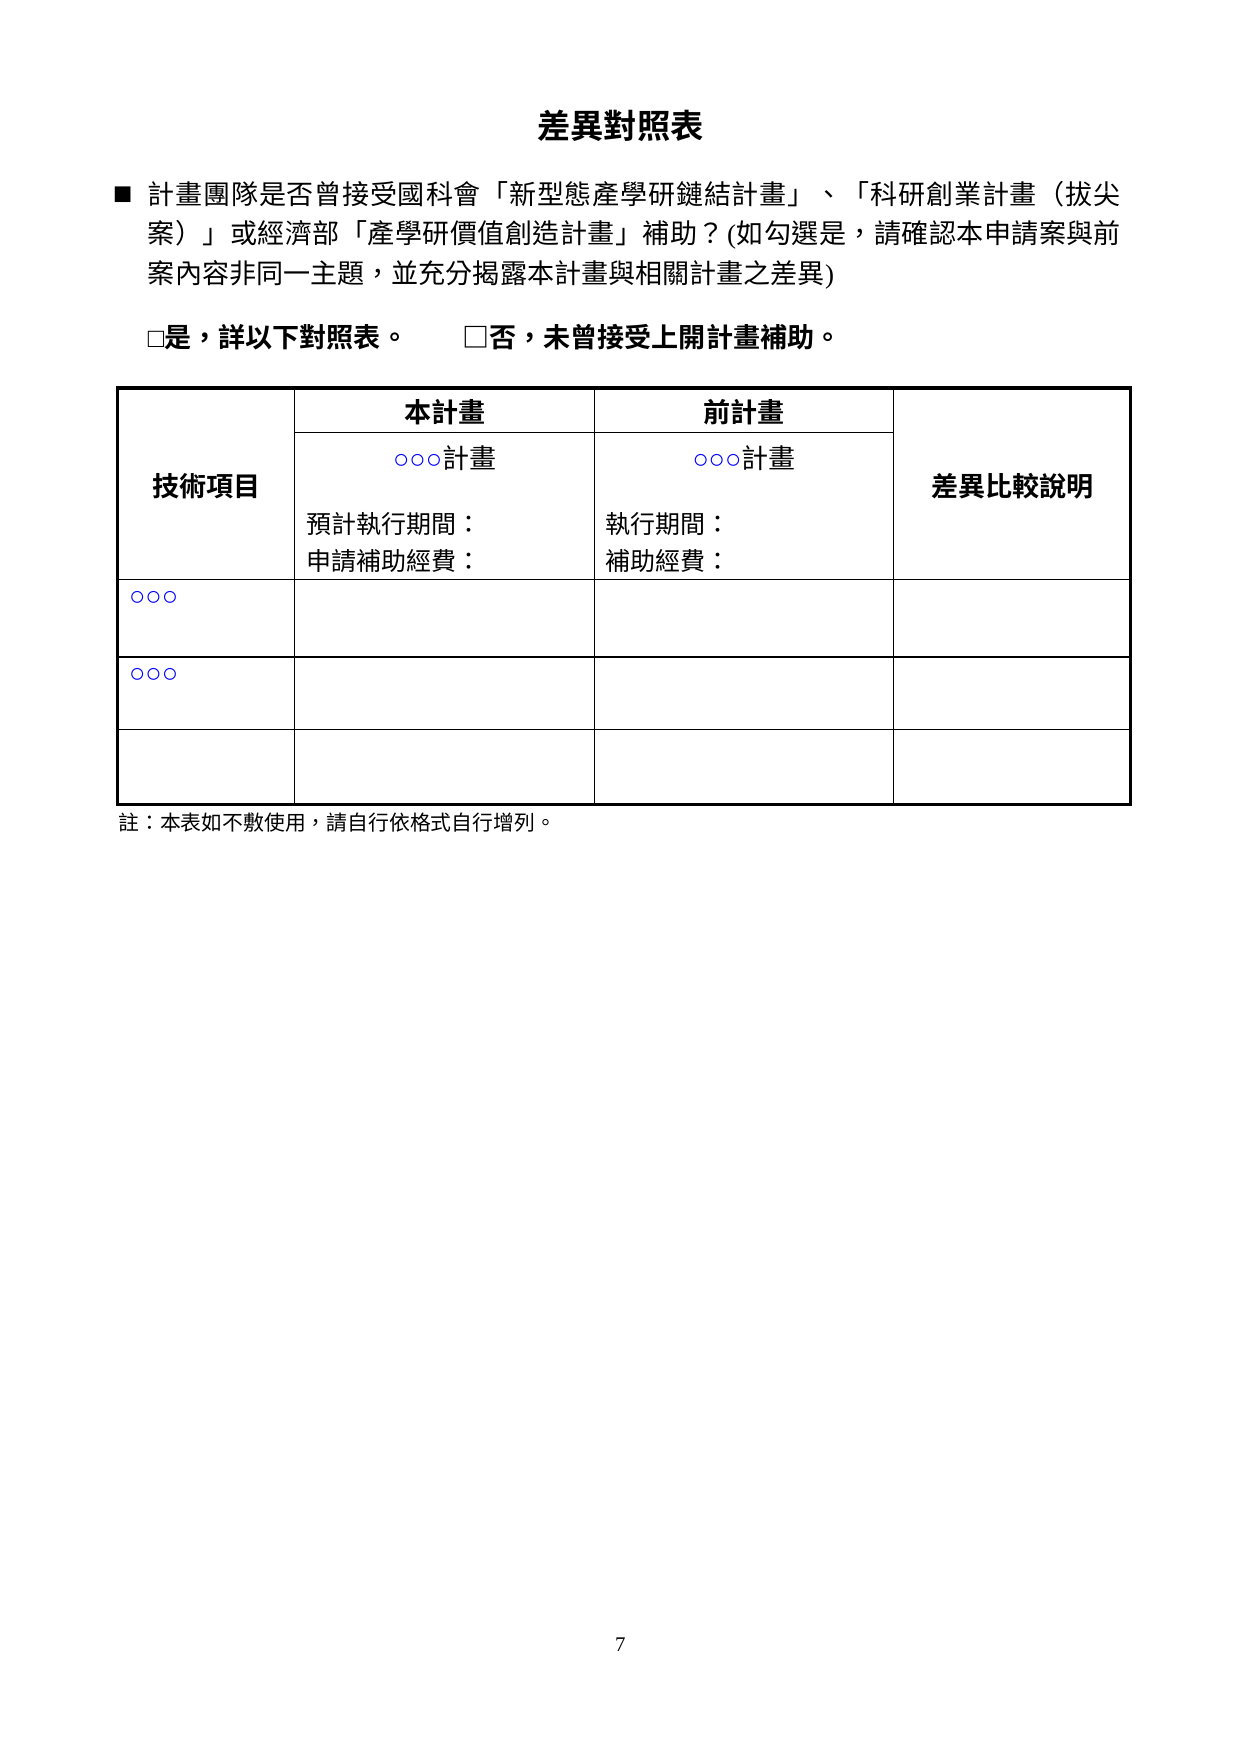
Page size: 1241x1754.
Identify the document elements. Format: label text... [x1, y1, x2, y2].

table_cell [894, 580, 1129, 656]
table_cell [119, 730, 294, 803]
table_header 前計畫 [595, 390, 893, 432]
table_cell [894, 730, 1129, 803]
table_header 本計畫 [295, 390, 594, 432]
table_cell ○○○ [119, 658, 294, 729]
table_cell [595, 580, 893, 656]
table_cell ○○○ [119, 580, 294, 656]
text □是，詳以下對照表。 □否，未曾接受上開計畫補助。 [148, 316, 1122, 355]
table_cell [894, 658, 1129, 729]
text 註：本表如不敷使用，請自行依格式自行增列。 [118, 806, 1122, 836]
table_cell [295, 730, 594, 803]
table_cell ○○○計畫 預計執行期間： 申請補助經費： [295, 433, 594, 579]
text 差異對照表 [118, 100, 1122, 148]
table_header 差異比較說明 [894, 390, 1129, 579]
table_cell [295, 658, 594, 729]
table_cell [595, 658, 893, 729]
table_header 技術項目 [119, 390, 294, 579]
table_cell [295, 580, 594, 656]
list 計畫團隊是否曾接受國科會「新型態產學研鏈結計畫」、「科研創業計畫（拔尖案）」或經濟部「產學研價值創造計畫」補助？(如勾選是，請確認本申請案與前案內容非同一主題，並充分揭露本計畫與相關計畫之差異) [112, 173, 1122, 291]
table_cell [595, 730, 893, 803]
table_cell ○○○計畫 執行期間： 補助經費： [595, 433, 893, 579]
